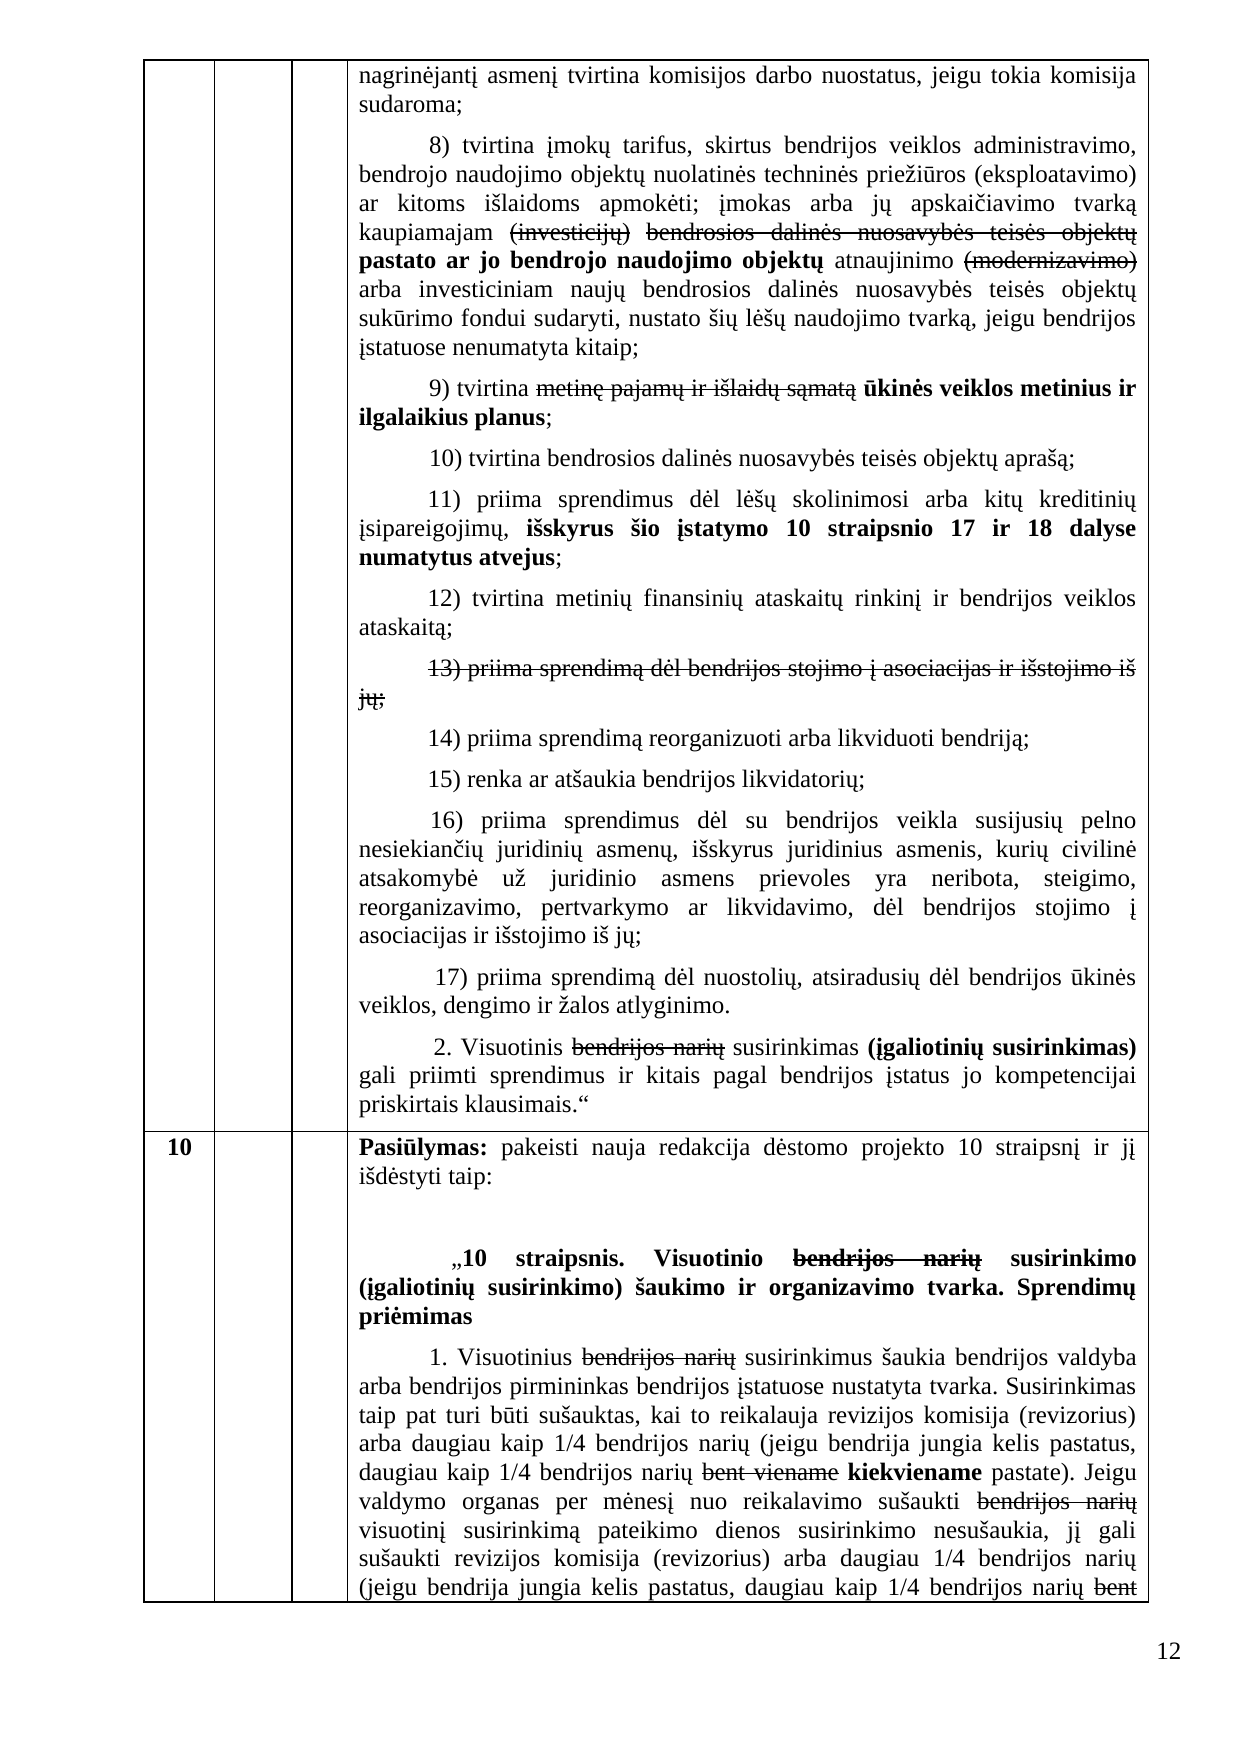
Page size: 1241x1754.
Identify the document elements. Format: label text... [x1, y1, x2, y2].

table_cell [145, 61, 214, 1131]
table_cell [215, 1132, 291, 1601]
table_cell [293, 61, 347, 1131]
table_cell [293, 1132, 347, 1601]
table_cell [215, 61, 291, 1131]
table_cell Pasiūlymas: pakeisti nauja redakcija dėstomo projekto 10 straipsnį ir jį išdėstyti taip: „10 straipsnis. Visuotinio bendrijos narių susirinkimo (įgaliotinių susirinkimo) šaukimo ir organizavimo tvarka. Sprendimų priėmimas 1. Visuotinius bendrijos narių susirinkimus šaukia bendrijos valdyba arba bendrijos pirmininkas bendrijos įstatuose nustatyta tvarka. Susirinkimas taip pat turi būti sušauktas, kai to reikalauja revizijos komisija (revizorius) arba daugiau kaip 1/4 bendrijos narių (jeigu bendrija jungia kelis pastatus, daugiau kaip 1/4 bendrijos narių bent viename kiekviename pastate). Jeigu valdymo organas per mėnesį nuo reikalavimo sušaukti bendrijos narių visuotinį susirinkimą pateikimo dienos susirinkimo nesušaukia, jį gali sušaukti revizijos komisija (revizorius) arba daugiau 1/4 bendrijos narių (jeigu bendrija jungia kelis pastatus, daugiau kaip 1/4 bendrijos narių bent [348, 1132, 1148, 1601]
table_cell nagrinėjantį asmenį tvirtina komisijos darbo nuostatus, jeigu tokia komisija sudaroma; 8) tvirtina įmokų tarifus, skirtus bendrijos veiklos administravimo, bendrojo naudojimo objektų nuolatinės techninės priežiūros (eksploatavimo) ar kitoms išlaidoms apmokėti; įmokas arba jų apskaičiavimo tvarką kaupiamajam (investicijų) bendrosios dalinės nuosavybės teisės objektų pastato ar jo bendrojo naudojimo objektų atnaujinimo (modernizavimo) arba investiciniam naujų bendrosios dalinės nuosavybės teisės objektų sukūrimo fondui sudaryti, nustato šių lėšų naudojimo tvarką, jeigu bendrijos įstatuose nenumatyta kitaip; 9) tvirtina metinę pajamų ir išlaidų sąmatą ūkinės veiklos metinius ir ilgalaikius planus; 10) tvirtina bendrosios dalinės nuosavybės teisės objektų aprašą; 11) priima sprendimus dėl lėšų skolinimosi arba kitų kreditinių įsipareigojimų, išskyrus šio įstatymo 10 straipsnio 17 ir 18 dalyse numatytus atvejus; 12) tvirtina metinių finansinių ataskaitų rinkinį ir bendrijos veiklos ataskaitą; 13) priima sprendimą dėl bendrijos stojimo į asociacijas ir išstojimo iš jų; 14) priima sprendimą reorganizuoti arba likviduoti bendriją; 15) renka ar atšaukia bendrijos likvidatorių; 16) priima sprendimus dėl su bendrijos veikla susijusių pelno nesiekiančių juridinių asmenų, išskyrus juridinius asmenis, kurių civilinė atsakomybė už juridinio asmens prievoles yra neribota, steigimo, reorganizavimo, pertvarkymo ar likvidavimo, dėl bendrijos stojimo į asociacijas ir išstojimo iš jų; 17) priima sprendimą dėl nuostolių, atsiradusių dėl bendrijos ūkinės veiklos, dengimo ir žalos atlyginimo. 2. Visuotinis bendrijos narių susirinkimas (įgaliotinių susirinkimas) gali priimti sprendimus ir kitais pagal bendrijos įstatus jo kompetencijai priskirtais klausimais.“ [348, 61, 1148, 1131]
table_cell 10 [145, 1132, 214, 1601]
